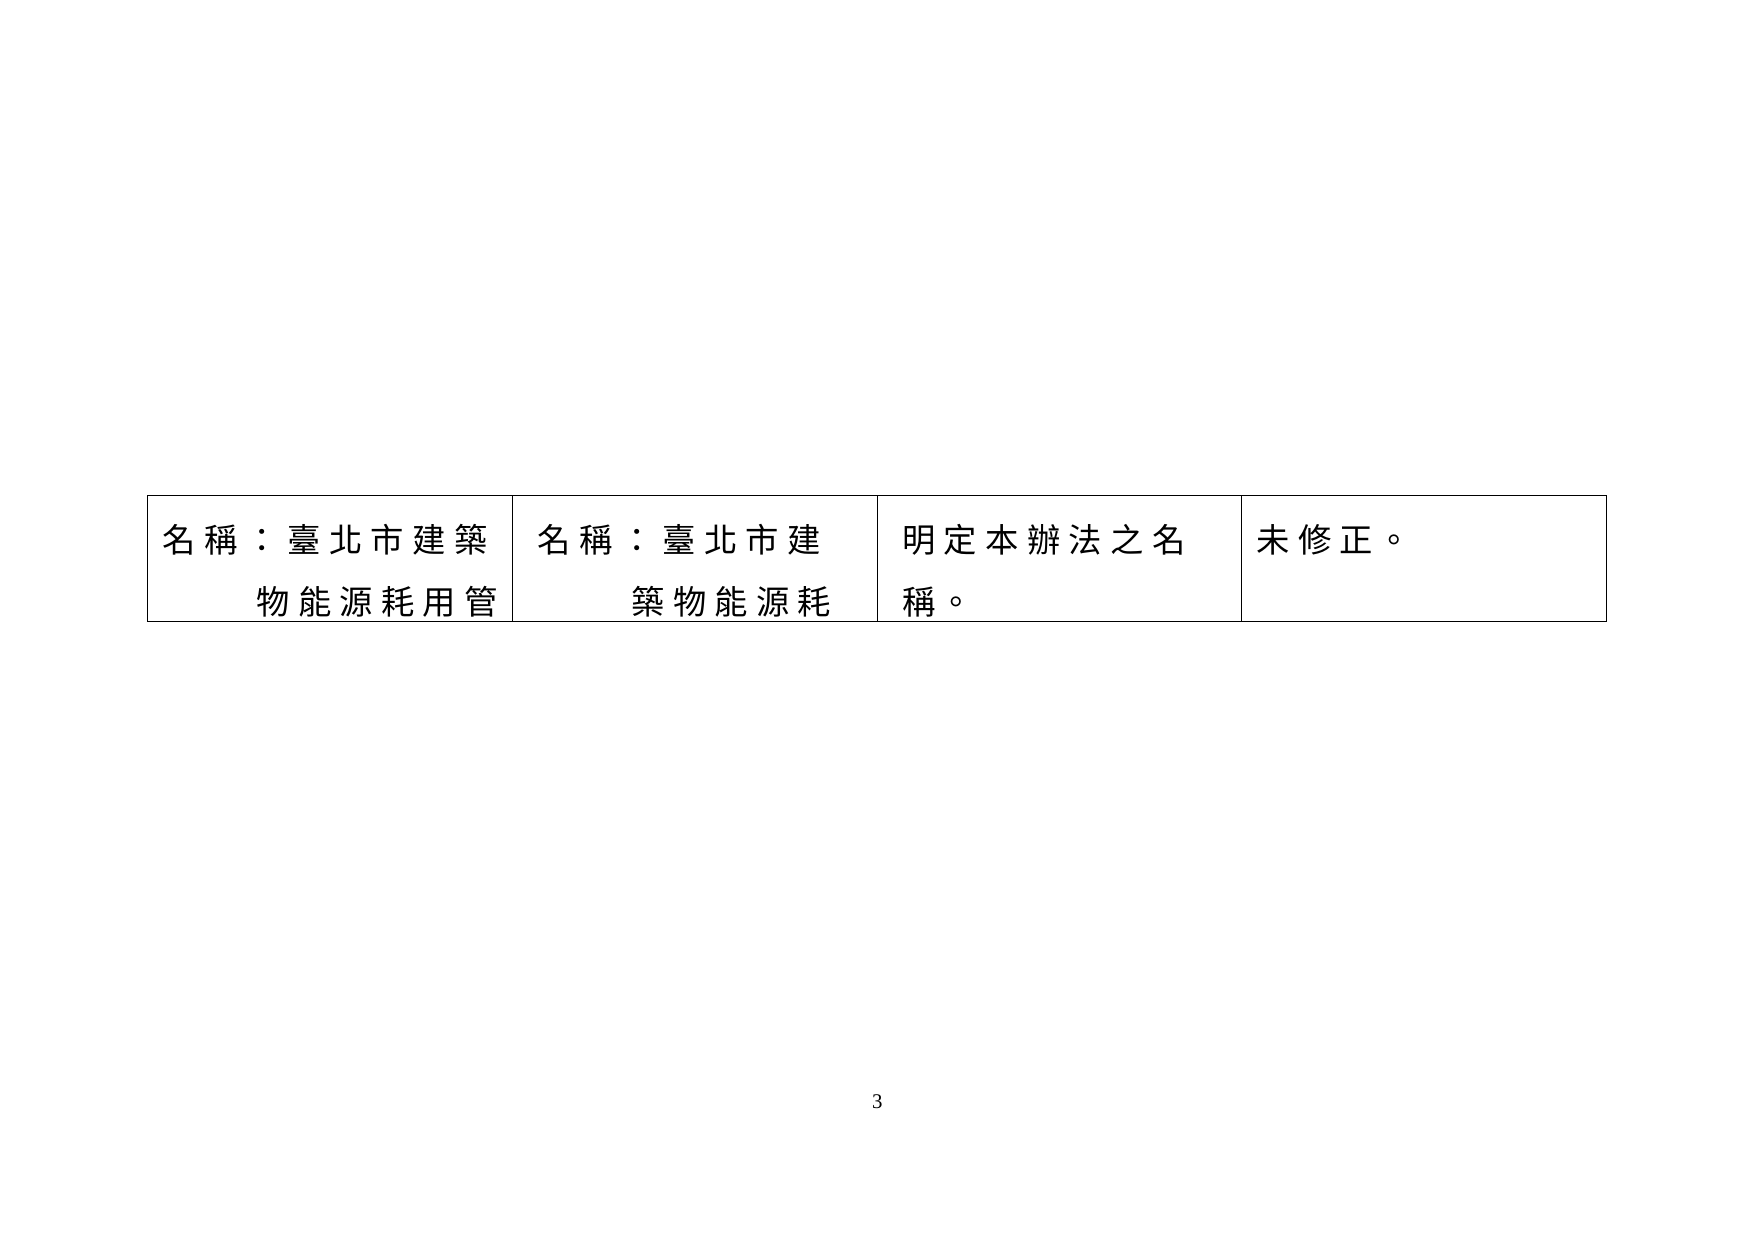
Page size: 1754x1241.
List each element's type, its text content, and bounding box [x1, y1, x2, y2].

table_cell 未修正。 [1242, 496, 1606, 621]
table_cell 名稱：臺北市建築物能源耗 [513, 496, 877, 621]
table_cell 明定本辦法之名稱。 [878, 496, 1241, 621]
table_cell 名稱：臺北市建築物能源耗用管 [148, 496, 512, 621]
